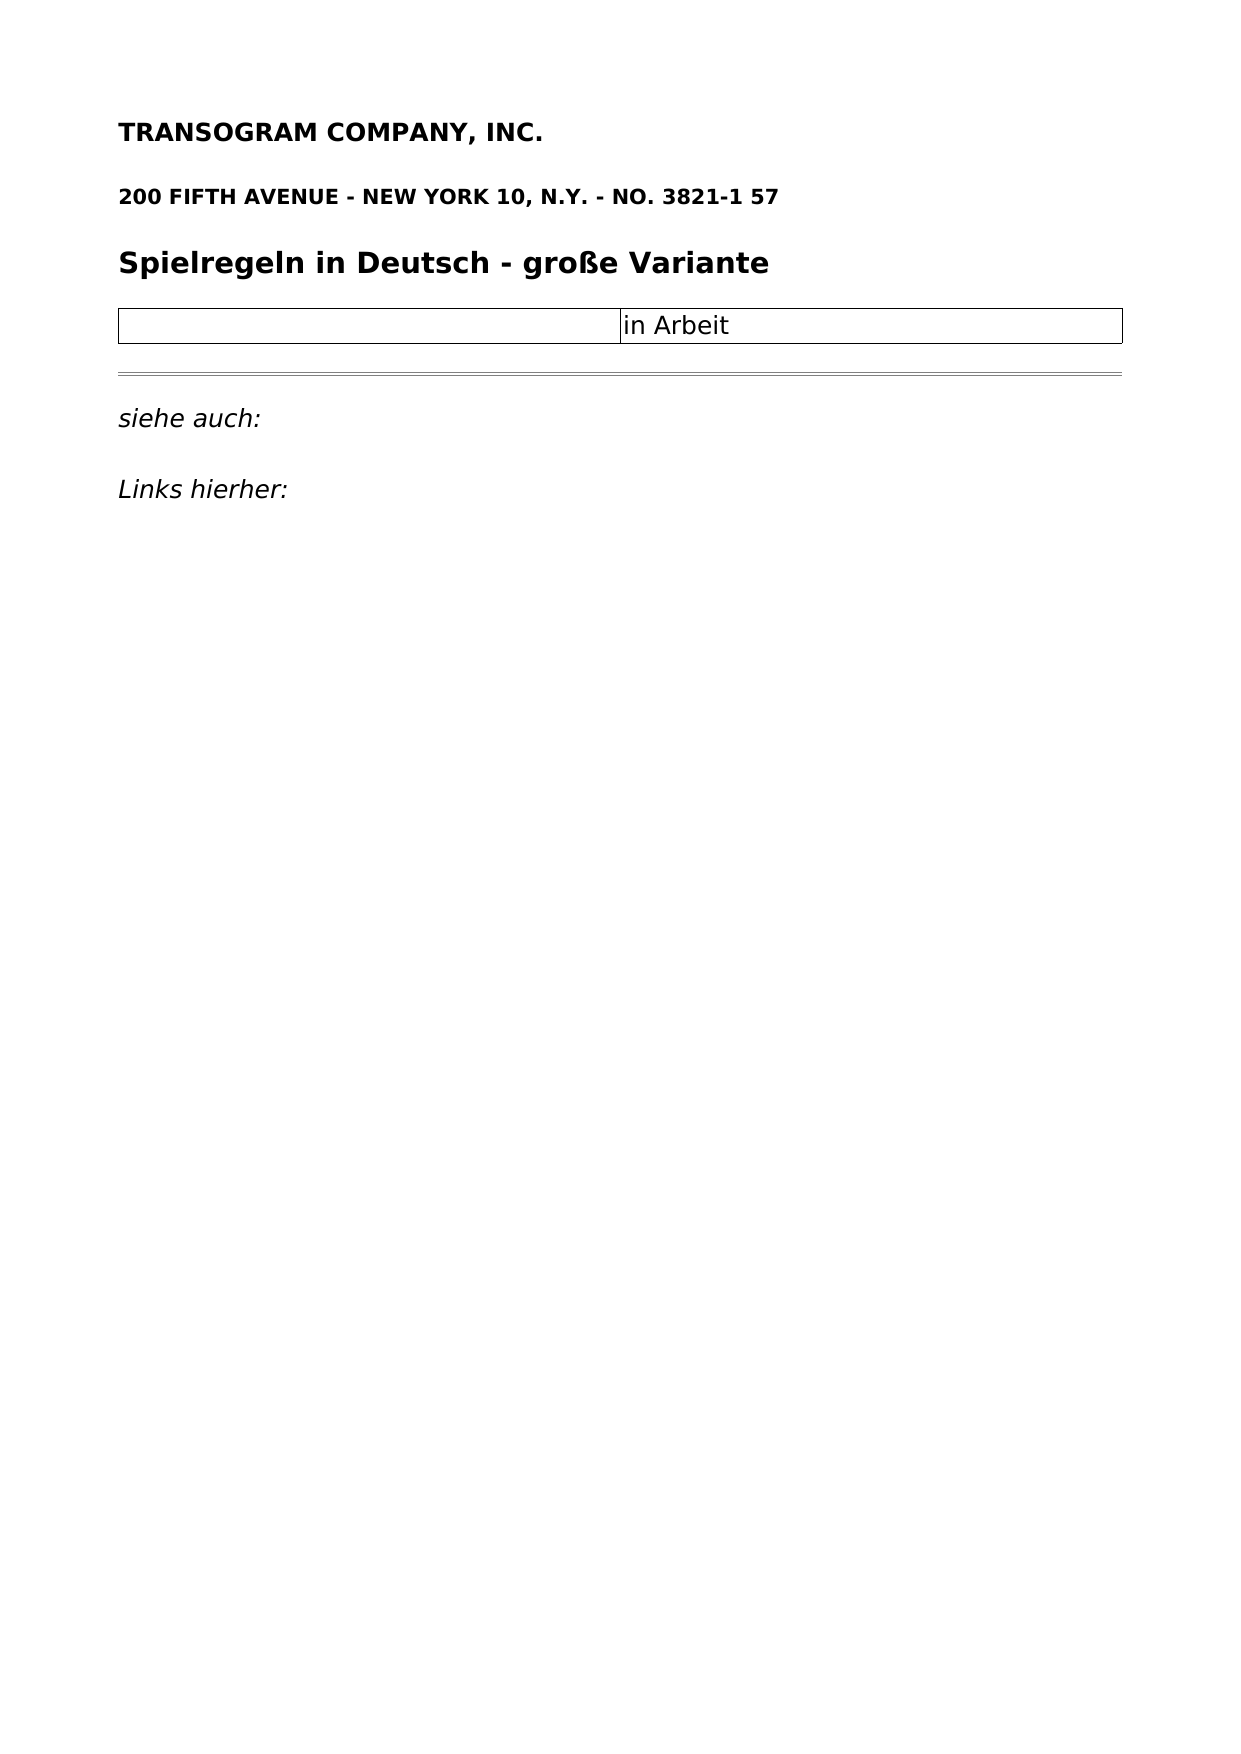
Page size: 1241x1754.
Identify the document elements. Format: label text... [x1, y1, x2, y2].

subtitle Spielregeln in Deutsch - große Variante [118, 247, 1122, 281]
text siehe auch: [118, 404, 1122, 462]
subtitle TRANSOGRAM COMPANY, INC. [118, 118, 1122, 147]
table_header [119, 309, 620, 343]
text Links hierher: [118, 475, 1122, 504]
table_header in Arbeit [621, 309, 1122, 343]
subtitle 200 FIFTH AVENUE - NEW YORK 10, N.Y. - NO. 3821-1 57 [118, 185, 1122, 209]
